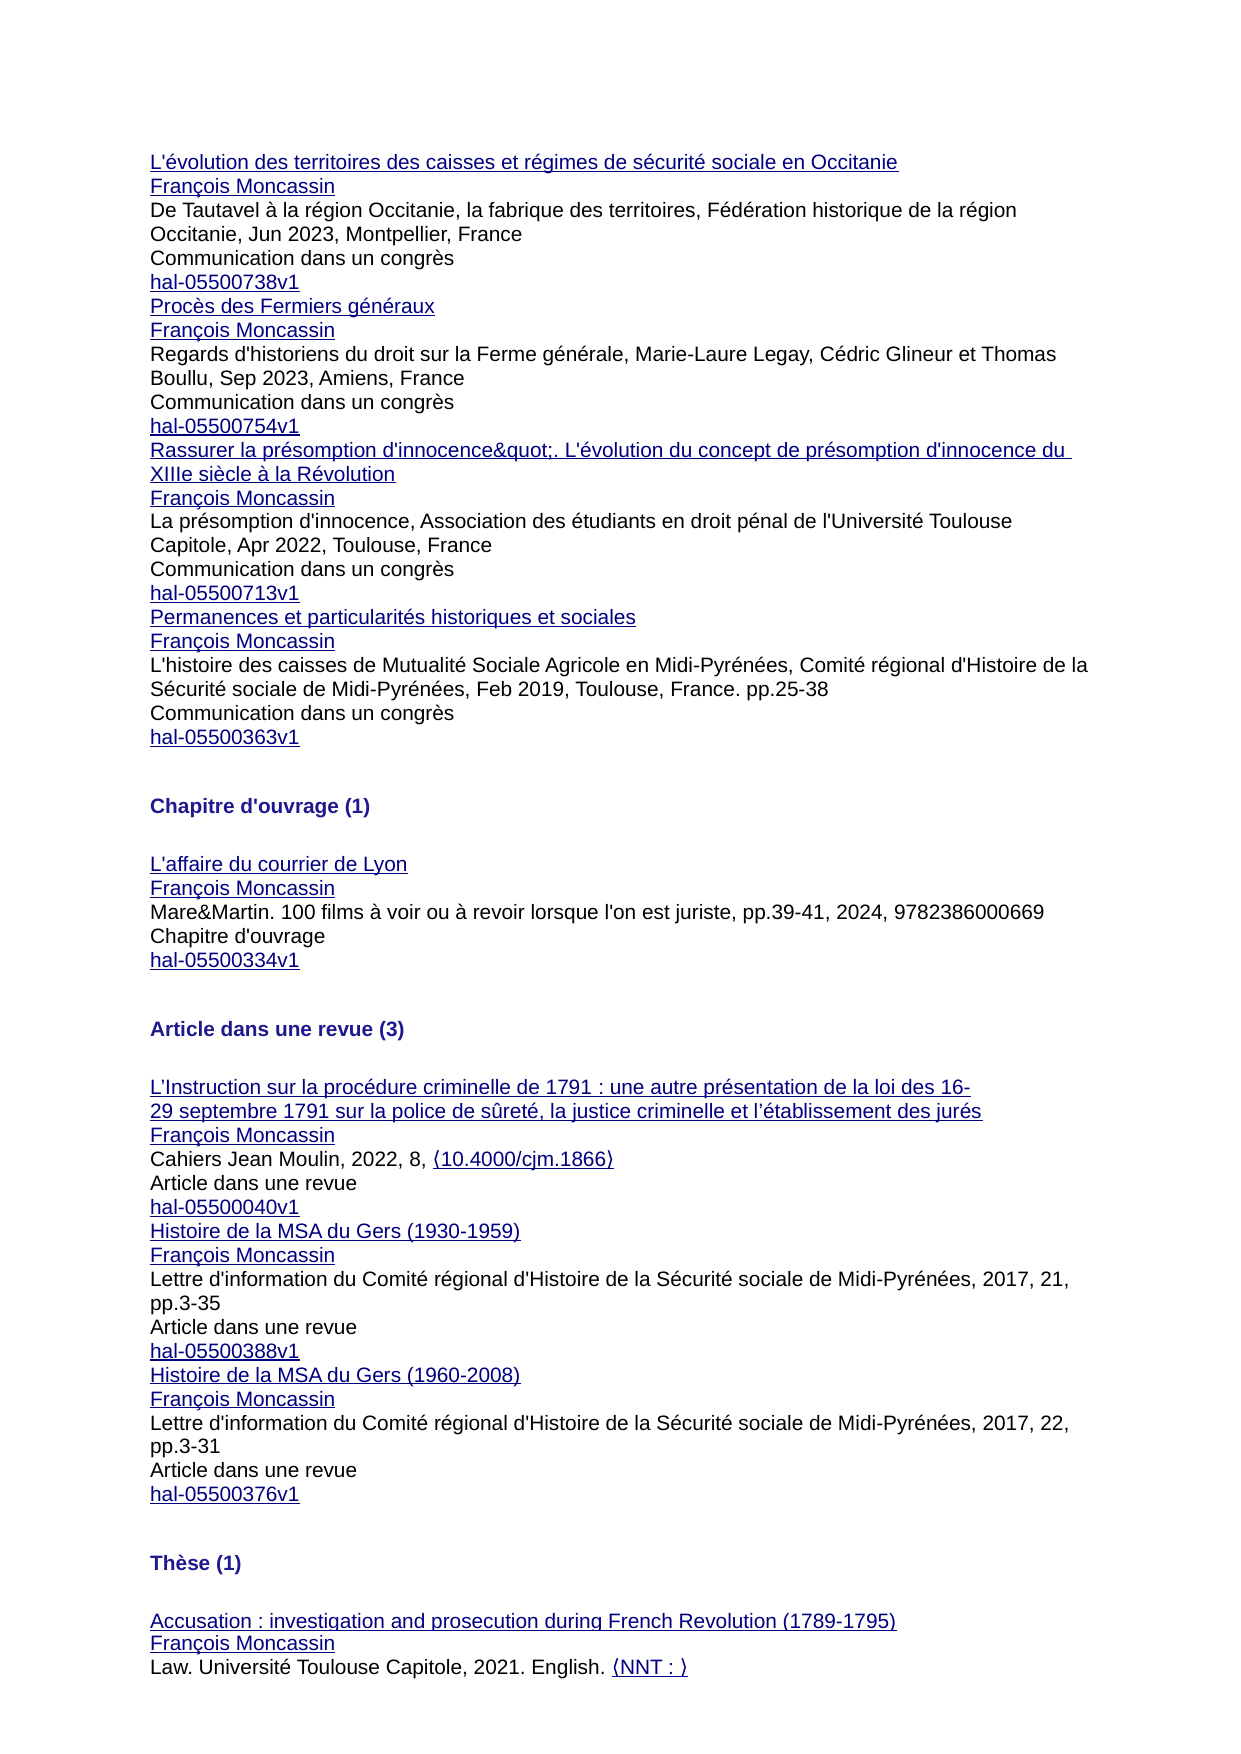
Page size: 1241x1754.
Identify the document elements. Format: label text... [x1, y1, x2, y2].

table_cell Histoire de la MSA du Gers (1960-2008) François Moncassin Lettre d'information du Comité régional d'Histoire de la Sécurité sociale de Midi-Pyrénées, 2017, 22, pp.3-31 Article dans une revue hal-05500376v1 [150, 1363, 1090, 1506]
subtitle Article dans une revue (3) [150, 1017, 1090, 1041]
table_cell Permanences et particularités historiques et sociales François Moncassin L'histoire des caisses de Mutualité Sociale Agricole en Midi-Pyrénées, Comité régional d'Histoire de la Sécurité sociale de Midi-Pyrénées, Feb 2019, Toulouse, France. pp.25-38 Communication dans un congrès hal-05500363v1 [150, 605, 1090, 749]
subtitle Chapitre d'ouvrage (1) [150, 794, 1090, 818]
table_header Accusation : investigation and prosecution during French Revolution (1789-1795) François Moncassin Law. Université Toulouse Capitole, 2021. English. ⟨NNT : ⟩ [150, 1609, 1090, 1679]
table_header L’Instruction sur la procédure criminelle de 1791 : une autre présentation de la loi des 16-29 septembre 1791 sur la police de sûreté, la justice criminelle et l’établissement des jurés François Moncassin Cahiers Jean Moulin, 2022, 8, ⟨10.4000/cjm.1866⟩ Article dans une revue hal-05500040v1 [150, 1075, 1090, 1219]
table_cell L'évolution des territoires des caisses et régimes de sécurité sociale en Occitanie François Moncassin De Tautavel à la région Occitanie, la fabrique des territoires, Fédération historique de la région Occitanie, Jun 2023, Montpellier, France Communication dans un congrès hal-05500738v1 [150, 150, 1090, 294]
table_cell Rassurer la présomption d'innocence&quot;. L'évolution du concept de présomption d'innocence du XIIIe siècle à la Révolution François Moncassin La présomption d'innocence, Association des étudiants en droit pénal de l'Université Toulouse Capitole, Apr 2022, Toulouse, France Communication dans un congrès hal-05500713v1 [150, 438, 1090, 605]
subtitle Thèse (1) [150, 1551, 1090, 1575]
table_cell Histoire de la MSA du Gers (1930-1959) François Moncassin Lettre d'information du Comité régional d'Histoire de la Sécurité sociale de Midi-Pyrénées, 2017, 21, pp.3-35 Article dans une revue hal-05500388v1 [150, 1219, 1090, 1362]
table_header L'affaire du courrier de Lyon François Moncassin Mare&Martin. 100 films à voir ou à revoir lorsque l'on est juriste, pp.39-41, 2024, 9782386000669 Chapitre d'ouvrage hal-05500334v1 [150, 852, 1090, 972]
table_cell Procès des Fermiers généraux François Moncassin Regards d'historiens du droit sur la Ferme générale, Marie-Laure Legay, Cédric Glineur et Thomas Boullu, Sep 2023, Amiens, France Communication dans un congrès hal-05500754v1 [150, 294, 1090, 437]
